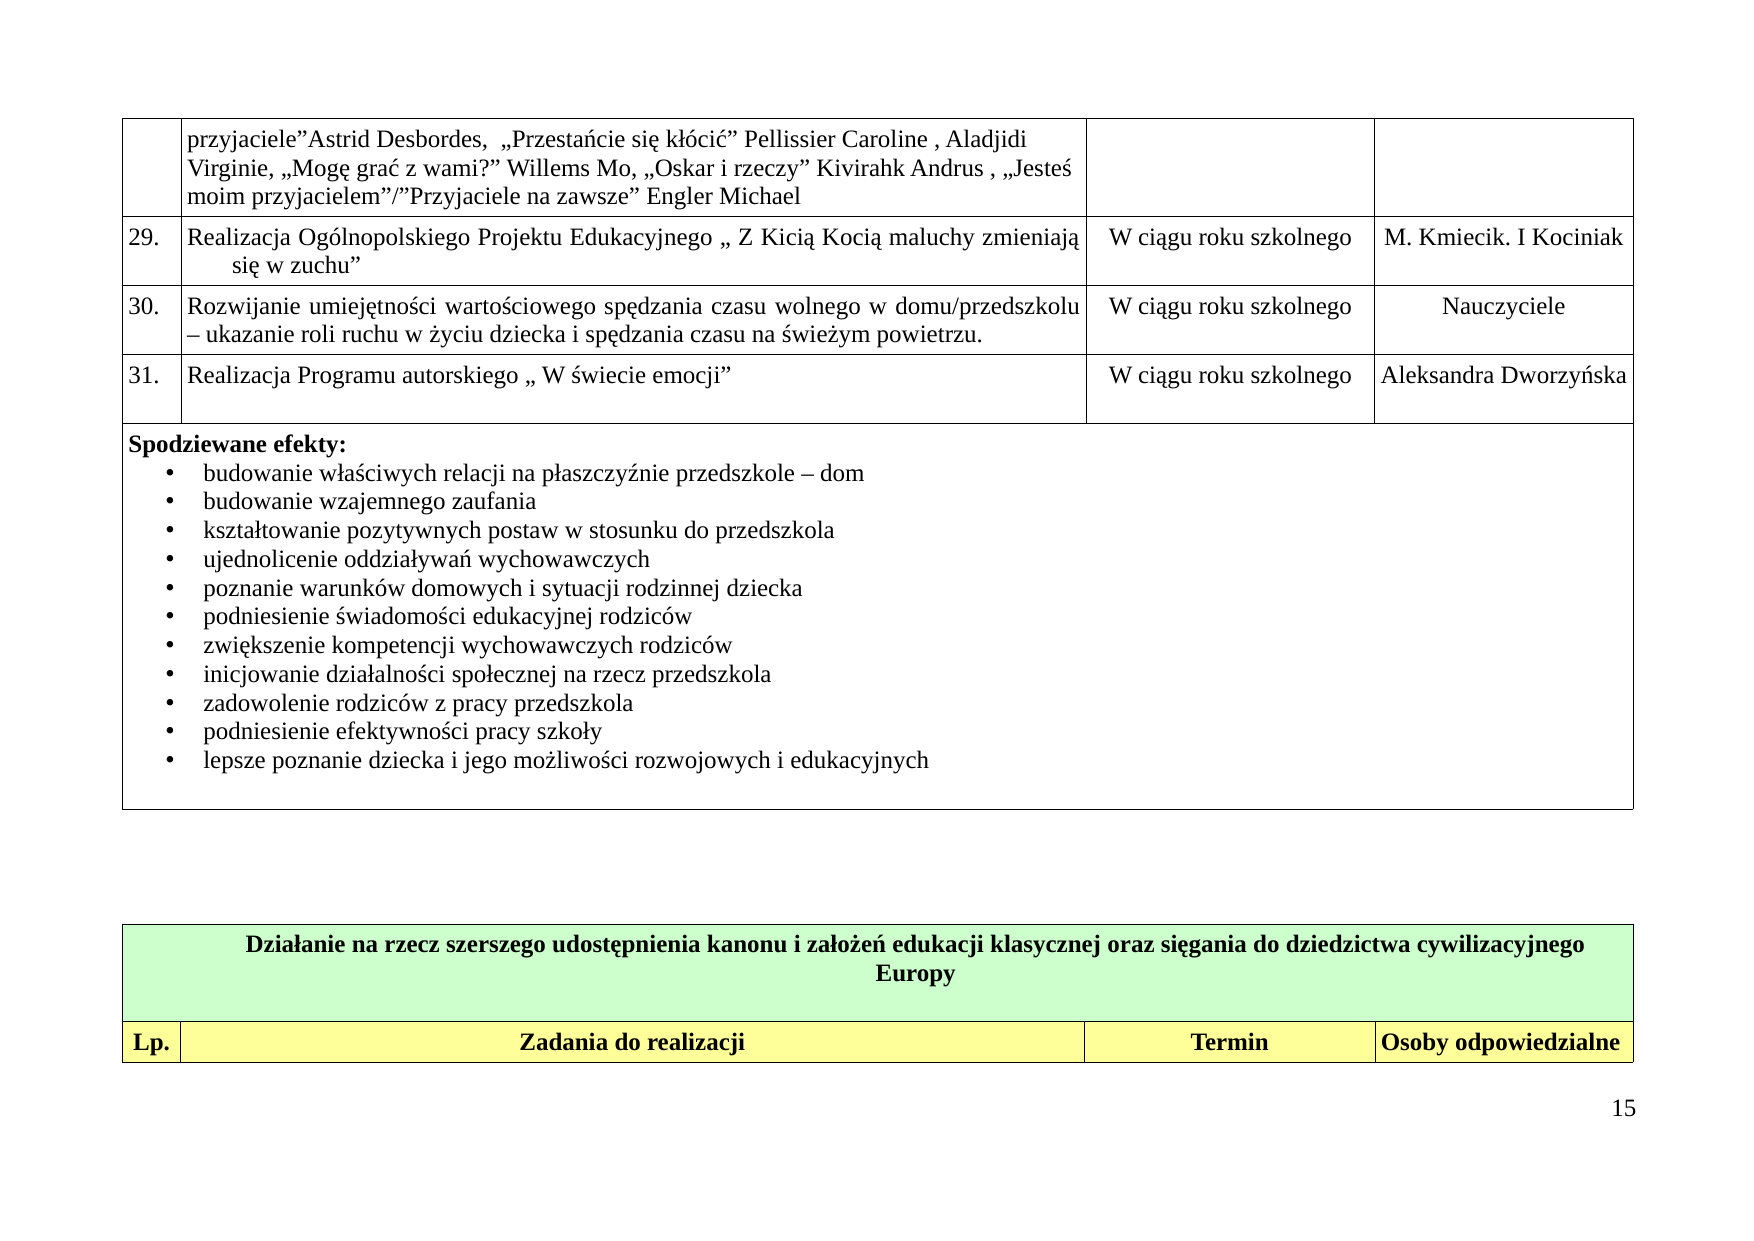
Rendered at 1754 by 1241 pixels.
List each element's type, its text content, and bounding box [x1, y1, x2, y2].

table_cell 30. [123, 286, 181, 354]
table_cell przyjaciele”Astrid Desbordes, „Przestańcie się kłócić” Pellissier Caroline , Aladjidi Virginie, „Mogę grać z wami?” Willems Mo, „Oskar i rzeczy” Kivirahk Andrus , „Jesteś moim przyjacielem”/”Przyjaciele na zawsze” Engler Michael [182, 119, 1086, 216]
table_cell Rozwijanie umiejętności wartościowego spędzania czasu wolnego w domu/przedszkolu – ukazanie roli ruchu w życiu dziecka i spędzania czasu na świeżym powietrzu. [182, 286, 1086, 354]
table_cell Zadania do realizacji [181, 1022, 1084, 1062]
table_cell [1375, 119, 1633, 216]
table_cell Aleksandra Dworzyńska [1375, 355, 1633, 423]
table_cell Termin [1085, 1022, 1375, 1062]
table_cell Lp. [123, 1022, 180, 1062]
table_cell [1087, 119, 1374, 216]
table_cell W ciągu roku szkolnego [1087, 217, 1374, 285]
table_cell Osoby odpowiedzialne [1376, 1022, 1633, 1062]
table_cell W ciągu roku szkolnego [1087, 286, 1374, 354]
table_cell Spodziewane efekty: budowanie właściwych relacji na płaszczyźnie przedszkole – dom budowanie wzajemnego zaufania kształtowanie pozytywnych postaw w stosunku do przedszkola ujednolicenie oddziaływań wychowawczych poznanie warunków domowych i sytuacji rodzinnej dziecka podniesienie świadomości edukacyjnej rodziców zwiększenie kompetencji wychowawczych rodziców inicjowanie działalności społecznej na rzecz przedszkola zadowolenie rodziców z pracy przedszkola podniesienie efektywności pracy szkoły lepsze poznanie dziecka i jego możliwości rozwojowych i edukacyjnych [123, 424, 1633, 808]
table_cell Realizacja Programu autorskiego „ W świecie emocji” [182, 355, 1086, 423]
table_cell W ciągu roku szkolnego [1087, 355, 1374, 423]
table_cell [123, 119, 181, 216]
table_cell 31. [123, 355, 181, 423]
table_header Działanie na rzecz szerszego udostępnienia kanonu i założeń edukacji klasycznej oraz sięgania do dziedzictwa cywilizacyjnego Europy [123, 925, 1633, 1021]
table_cell Realizacja Ogólnopolskiego Projektu Edukacyjnego „ Z Kicią Kocią maluchy zmieniają się w zuchu” [182, 217, 1086, 285]
table_cell M. Kmiecik. I Kociniak [1375, 217, 1633, 285]
table_cell 29. [123, 217, 181, 285]
table_cell Nauczyciele [1375, 286, 1633, 354]
